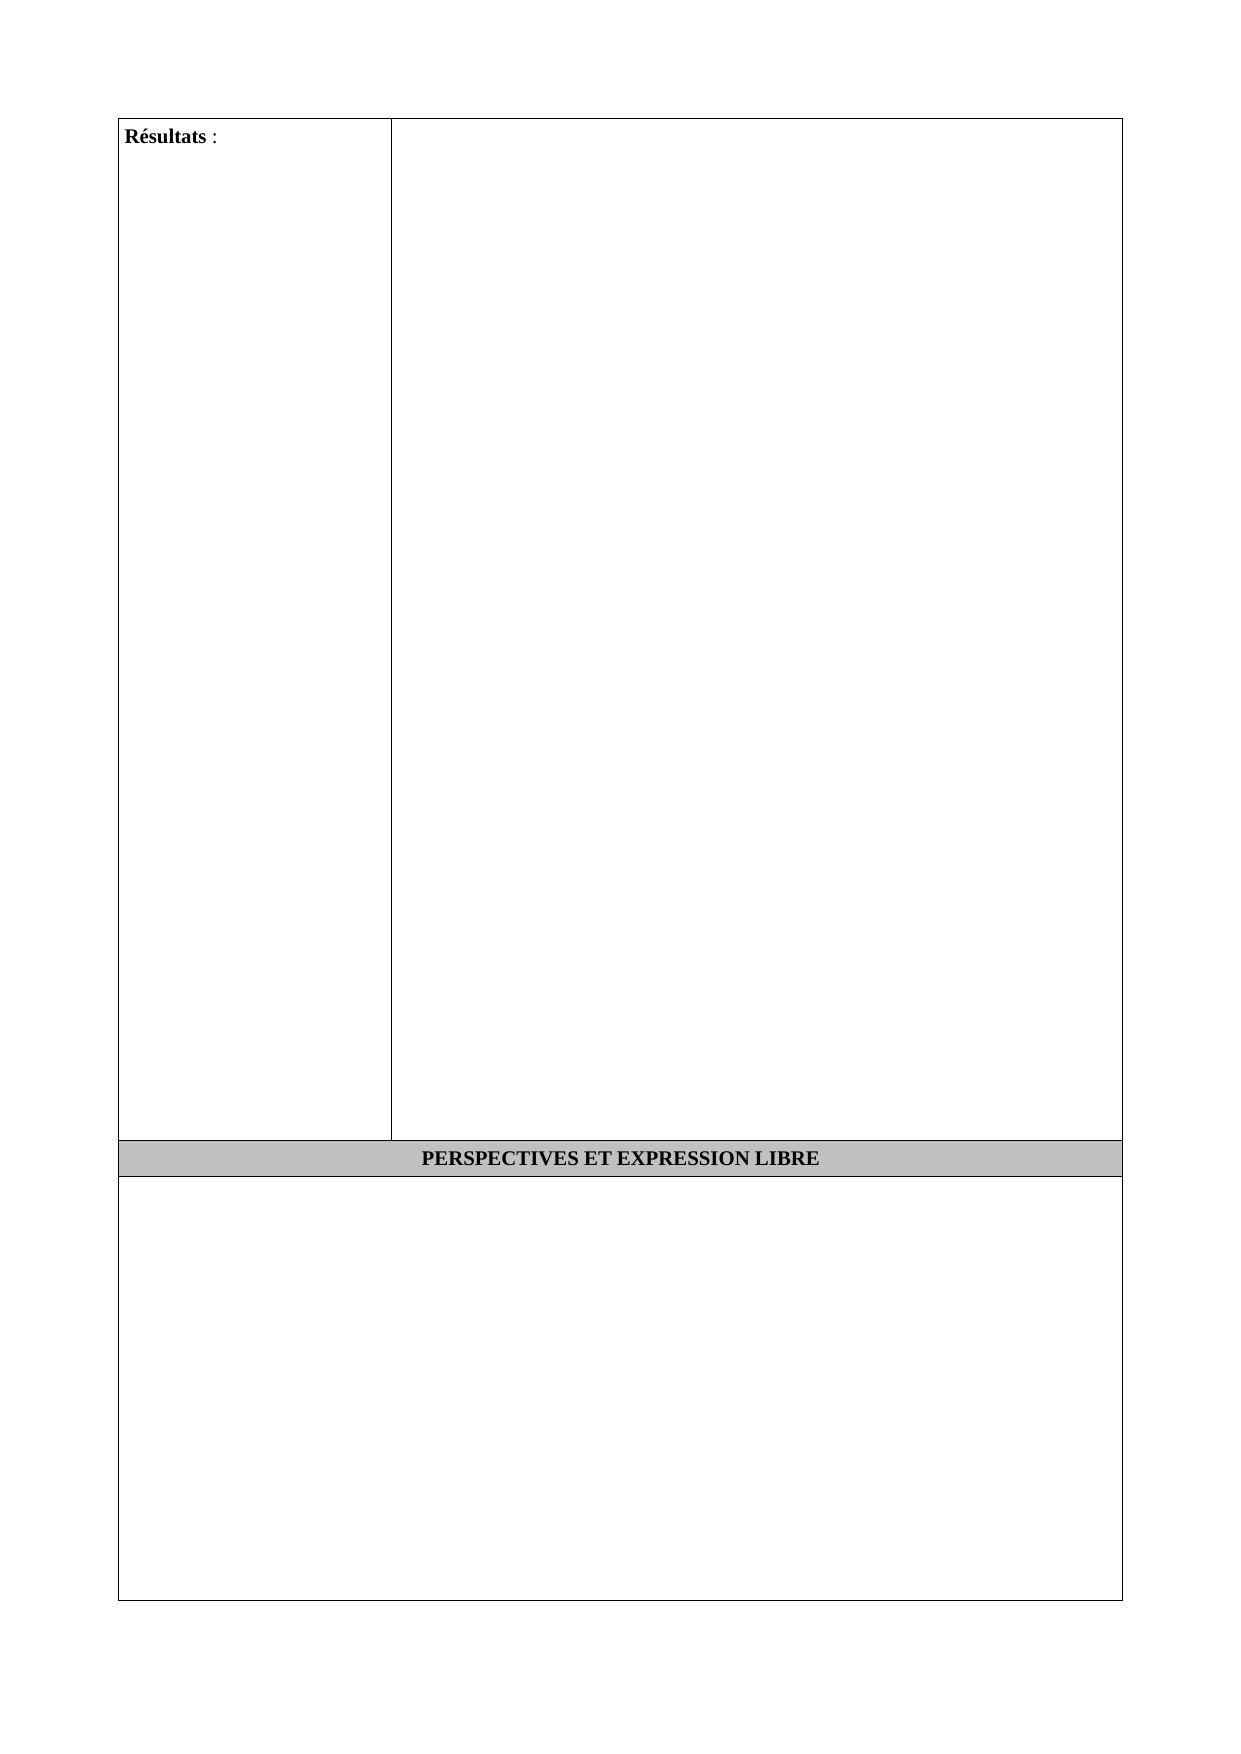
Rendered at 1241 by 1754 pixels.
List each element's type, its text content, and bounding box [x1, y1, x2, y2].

table_cell [119, 1177, 1122, 1600]
table_cell PERSPECTIVES ET EXPRESSION LIBRE [119, 1141, 1122, 1176]
table_cell [392, 119, 1122, 1140]
table_cell Résultats : [119, 119, 391, 1140]
